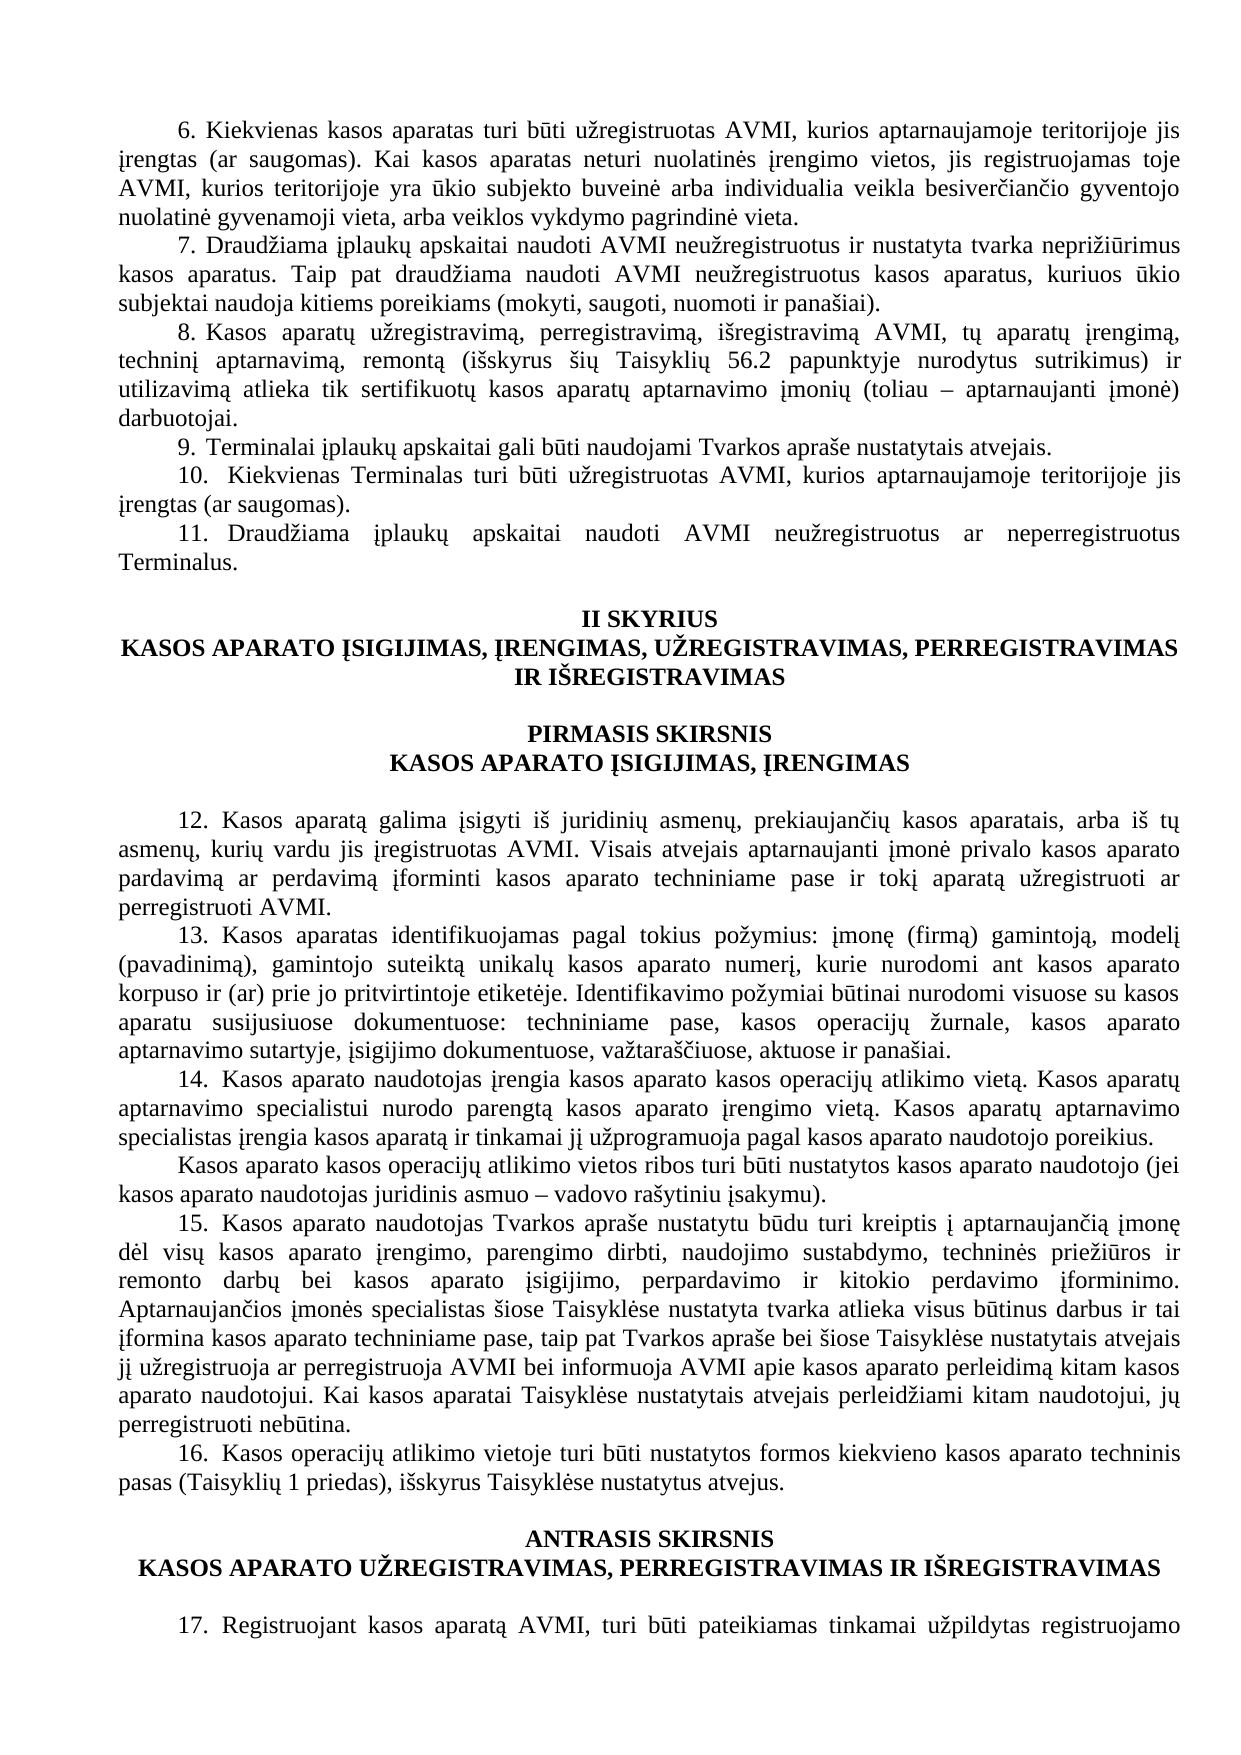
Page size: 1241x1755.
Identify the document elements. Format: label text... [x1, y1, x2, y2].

text PIRMASIS SKIRSNIS [118, 719, 1181, 748]
text 9. Terminalai įplaukų apskaitai gali būti naudojami Tvarkos apraše nustatytais atvejais. [118, 432, 1181, 460]
text Kasos aparato kasos operacijų atlikimo vietos ribos turi būti nustatytos kasos aparato naudotojo (jei kasos aparato naudotojas juridinis asmuo – vadovo rašytiniu įsakymu). [118, 1150, 1181, 1208]
text 11. Draudžiama įplaukų apskaitai naudoti AVMI neužregistruotus ar neperregistruotus Terminalus. [118, 518, 1181, 575]
text Kasos aparato įsigijimas, įrengimas [118, 748, 1181, 777]
text KASOS APARATO ĮSIGIJIMAS, ĮRENGIMAS, UŽREGISTRAVIMAS, PERREGISTRAVIMAS IR IŠREGISTRAVIMAS [118, 633, 1181, 690]
text 13. Kasos aparatas identifikuojamas pagal tokius požymius: įmonę (firmą) gamintoją, modelį (pavadinimą), gamintojo suteiktą unikalų kasos aparato numerį, kurie nurodomi ant kasos aparato korpuso ir (ar) prie jo pritvirtintoje etiketėje. Identifikavimo požymiai būtinai nurodomi visuose su kasos aparatu susijusiuose dokumentuose: techniniame pase, kasos operacijų žurnale, kasos aparato aptarnavimo sutartyje, įsigijimo dokumentuose, važtaraščiuose, aktuose ir panašiai. [118, 920, 1181, 1064]
text 6. Kiekvienas kasos aparatas turi būti užregistruotas AVMI, kurios aptarnaujamoje teritorijoje jis įrengtas (ar saugomas). Kai kasos aparatas neturi nuolatinės įrengimo vietos, jis registruojamas toje AVMI, kurios teritorijoje yra ūkio subjekto buveinė arba individualia veikla besiverčiančio gyventojo nuolatinė gyvenamoji vieta, arba veiklos vykdymo pagrindinė vieta. [118, 115, 1181, 230]
text Kasos aparato užregistravimas, perregistravimas ir išregistravimas [118, 1553, 1181, 1582]
text 15. Kasos aparato naudotojas Tvarkos apraše nustatytu būdu turi kreiptis į aptarnaujančią įmonę dėl visų kasos aparato įrengimo, parengimo dirbti, naudojimo sustabdymo, techninės priežiūros ir remonto darbų bei kasos aparato įsigijimo, perpardavimo ir kitokio perdavimo įforminimo. Aptarnaujančios įmonės specialistas šiose Taisyklėse nustatyta tvarka atlieka visus būtinus darbus ir tai įformina kasos aparato techniniame pase, taip pat Tvarkos apraše bei šiose Taisyklėse nustatytais atvejais jį užregistruoja ar perregistruoja AVMI bei informuoja AVMI apie kasos aparato perleidimą kitam kasos aparato naudotojui. Kai kasos aparatai Taisyklėse nustatytais atvejais perleidžiami kitam naudotojui, jų perregistruoti nebūtina. [118, 1208, 1181, 1438]
text 8. Kasos aparatų užregistravimą, perregistravimą, išregistravimą AVMI, tų aparatų įrengimą, techninį aptarnavimą, remontą (išskyrus šių Taisyklių 56.2 papunktyje nurodytus sutrikimus) ir utilizavimą atlieka tik sertifikuotų kasos aparatų aptarnavimo įmonių (toliau – aptarnaujanti įmonė) darbuotojai. [118, 317, 1181, 432]
text 7. Draudžiama įplaukų apskaitai naudoti AVMI neužregistruotus ir nustatyta tvarka neprižiūrimus kasos aparatus. Taip pat draudžiama naudoti AVMI neužregistruotus kasos aparatus, kuriuos ūkio subjektai naudoja kitiems poreikiams (mokyti, saugoti, nuomoti ir panašiai). [118, 230, 1181, 317]
text 10. Kiekvienas Terminalas turi būti užregistruotas AVMI, kurios aptarnaujamoje teritorijoje jis įrengtas (ar saugomas). [118, 460, 1181, 518]
text ANTRASIS SKIRSNIS [118, 1524, 1181, 1553]
text II SKYRIUS [118, 604, 1181, 633]
text 17. Registruojant kasos aparatą AVMI, turi būti pateikiamas tinkamai užpildytas registruojamo [118, 1610, 1181, 1639]
text 16. Kasos operacijų atlikimo vietoje turi būti nustatytos formos kiekvieno kasos aparato techninis pasas (Taisyklių 1 priedas), išskyrus Taisyklėse nustatytus atvejus. [118, 1438, 1181, 1495]
text 14. Kasos aparato naudotojas įrengia kasos aparato kasos operacijų atlikimo vietą. Kasos aparatų aptarnavimo specialistui nurodo parengtą kasos aparato įrengimo vietą. Kasos aparatų aptarnavimo specialistas įrengia kasos aparatą ir tinkamai jį užprogramuoja pagal kasos aparato naudotojo poreikius. [118, 1064, 1181, 1150]
text 12. Kasos aparatą galima įsigyti iš juridinių asmenų, prekiaujančių kasos aparatais, arba iš tų asmenų, kurių vardu jis įregistruotas AVMI. Visais atvejais aptarnaujanti įmonė privalo kasos aparato pardavimą ar perdavimą įforminti kasos aparato techniniame pase ir tokį aparatą užregistruoti ar perregistruoti AVMI. [118, 805, 1181, 920]
